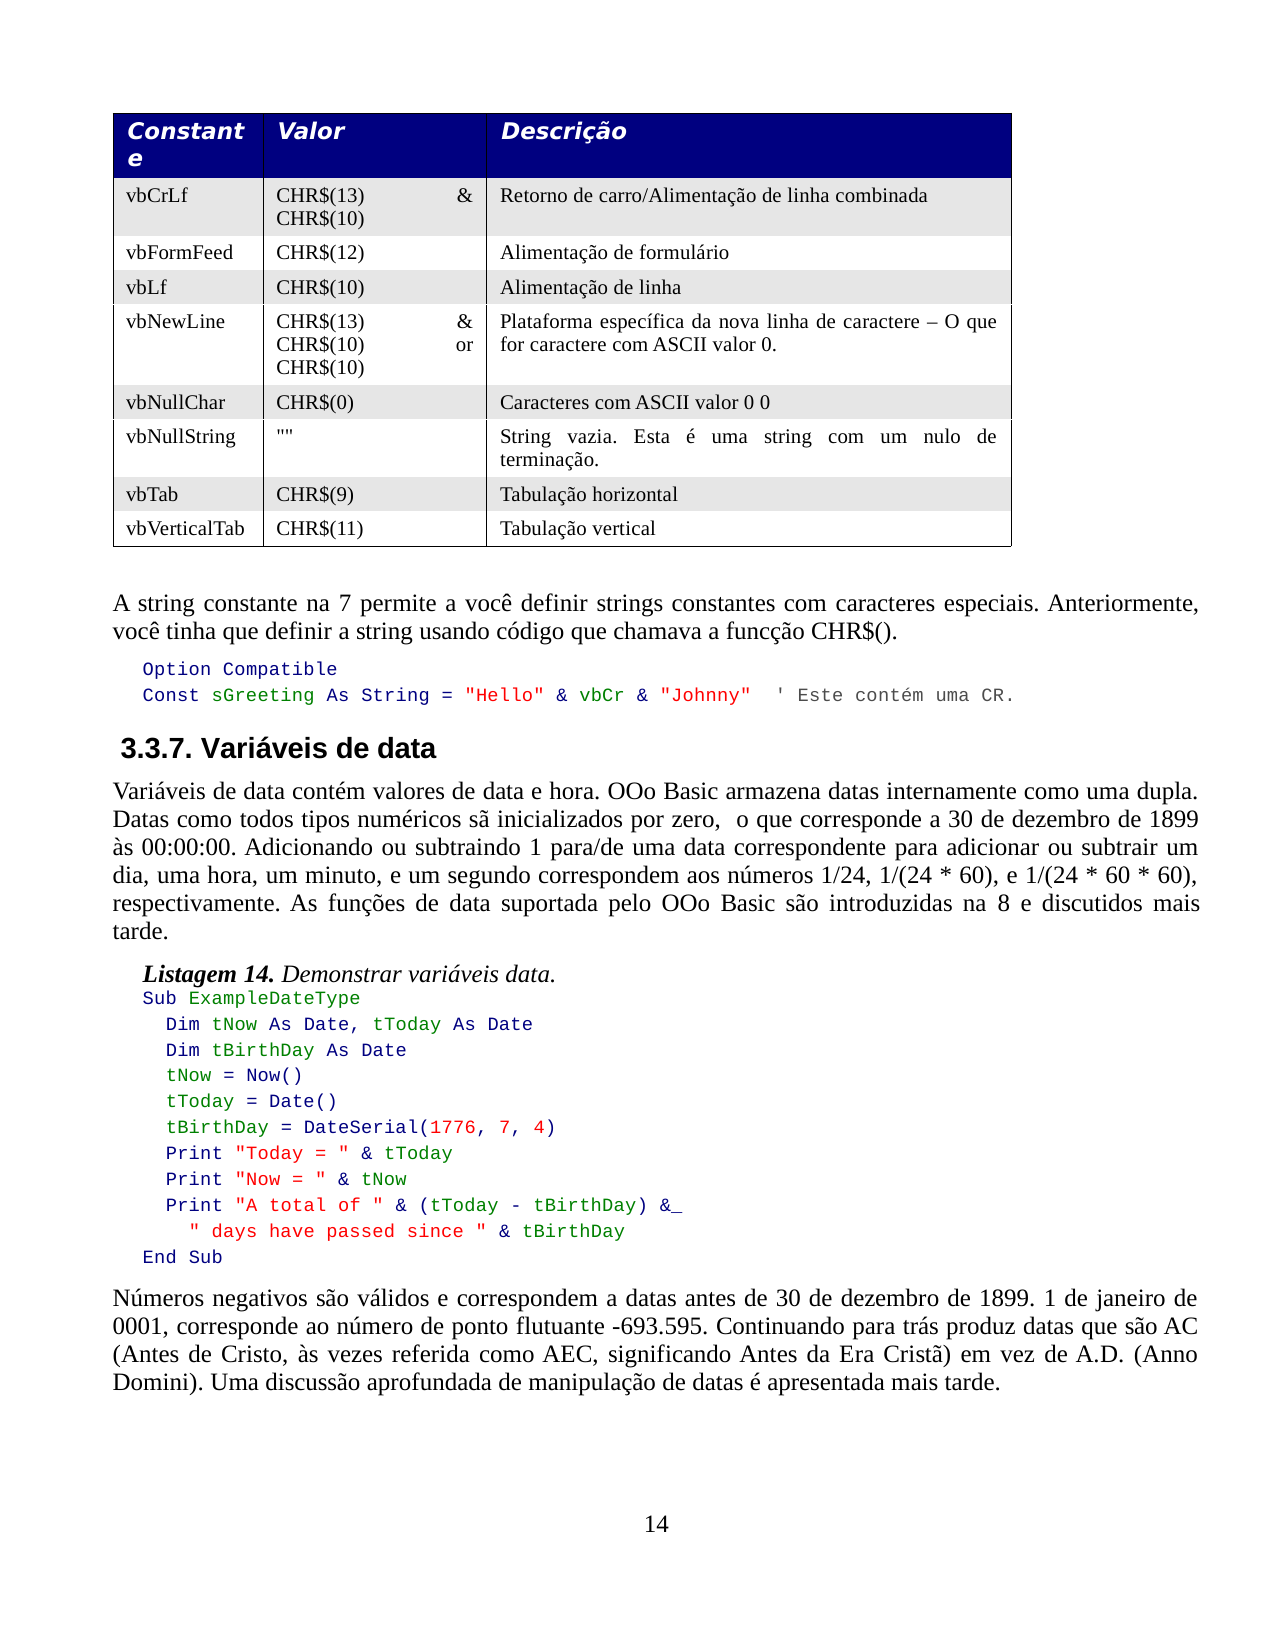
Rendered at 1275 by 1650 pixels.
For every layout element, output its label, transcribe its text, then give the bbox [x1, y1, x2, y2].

table_cell Plataforma específica da nova linha de caractere – O que for caractere com ASCII valor 0. [487, 305, 1011, 385]
table_header Descrição [487, 114, 1011, 178]
table_cell vbNullChar [114, 385, 263, 419]
table_cell Alimentação de linha [487, 270, 1011, 304]
list Listagem 14. Demonstrar variáveis data. [142, 960, 1200, 988]
table_cell Retorno de carro/Alimentação de linha combinada [487, 178, 1011, 236]
table_cell vbTab [114, 477, 263, 511]
text Variáveis de data contém valores de data e hora. OOo Basic armazena datas internamente como uma dupla. Datas como todos tipos numéricos sã inicializados por zero, o que corresponde a 30 de dezembro de 1899 às 00:00:00. Adicionando ou subtraindo 1 para/de uma data correspondente para adicionar ou subtrair um dia, uma hora, um minuto, e um segundo correspondem aos números 1/24, 1/(24 * 60), e 1/(24 * 60 * 60), respectivamente. As funções de data suportada pelo OOo Basic são introduzidas na Tabela 8 e discutidos mais tarde. [112, 777, 1200, 945]
table_cell String vazia. Esta é uma string com um nulo de terminação. [487, 420, 1011, 477]
table_header Valor [264, 114, 486, 178]
text Const sGreeting As String = "Hello" & vbCr & "Johnny" ' Este contém uma CR. [142, 686, 1200, 707]
table_cell CHR$(12) [264, 236, 486, 270]
text Print "Now = " & tNow [142, 1169, 1200, 1191]
table_cell CHR$(13) & CHR$(10) or CHR$(10) [264, 305, 486, 385]
text A string constante na Tabela 7 permite a você definir strings constantes com caracteres especiais. Anteriormente, você tinha que definir a string usando código que chamava a funcção CHR$(). [112, 589, 1200, 645]
table_cell Alimentação de formulário [487, 236, 1011, 270]
table_cell vbLf [114, 270, 263, 304]
table_cell CHR$(0) [264, 385, 486, 419]
table_cell vbCrLf [114, 178, 263, 236]
text Print "Today = " & tToday [142, 1144, 1200, 1165]
text End Sub [142, 1247, 1200, 1269]
text tToday = Date() [142, 1092, 1200, 1113]
table_cell Tabulação horizontal [487, 477, 1011, 511]
subtitle Variáveis de data [112, 732, 1200, 764]
text Sub ExampleDateType [142, 988, 1200, 1009]
table_cell vbFormFeed [114, 236, 263, 270]
text tNow = Now() [142, 1066, 1200, 1087]
table_cell CHR$(11) [264, 511, 486, 546]
text tBirthDay = DateSerial(1776, 7, 4) [142, 1118, 1200, 1139]
table_cell Tabulação vertical [487, 511, 1011, 546]
text " days have passed since " & tBirthDay [142, 1221, 1200, 1243]
text Print "A total of " & (tToday - tBirthDay) &_ [142, 1196, 1200, 1217]
table_cell CHR$(10) [264, 270, 486, 304]
table_cell "" [264, 420, 486, 477]
table_cell CHR$(9) [264, 477, 486, 511]
table_cell vbNewLine [114, 305, 263, 385]
text Dim tBirthDay As Date [142, 1040, 1200, 1061]
table_header Constante [114, 114, 263, 178]
text Dim tNow As Date, tToday As Date [142, 1014, 1200, 1035]
table_cell vbVerticalTab [114, 511, 263, 546]
table_cell vbNullString [114, 420, 263, 477]
table_cell Caracteres com ASCII valor 0 0 [487, 385, 1011, 419]
text Números negativos são válidos e correspondem a datas antes de 30 de dezembro de 1899. 1 de janeiro de 0001, corresponde ao número de ponto flutuante -693.595. Continuando para trás produz datas que são AC (Antes de Cristo, às vezes referida como AEC, significando Antes da Era Cristã) em vez de A.D. (Anno Domini). Uma discussão aprofundada de manipulação de datas é apresentada mais tarde. [112, 1284, 1200, 1396]
text Option Compatible [142, 660, 1200, 681]
table_cell CHR$(13) & CHR$(10) [264, 178, 486, 236]
